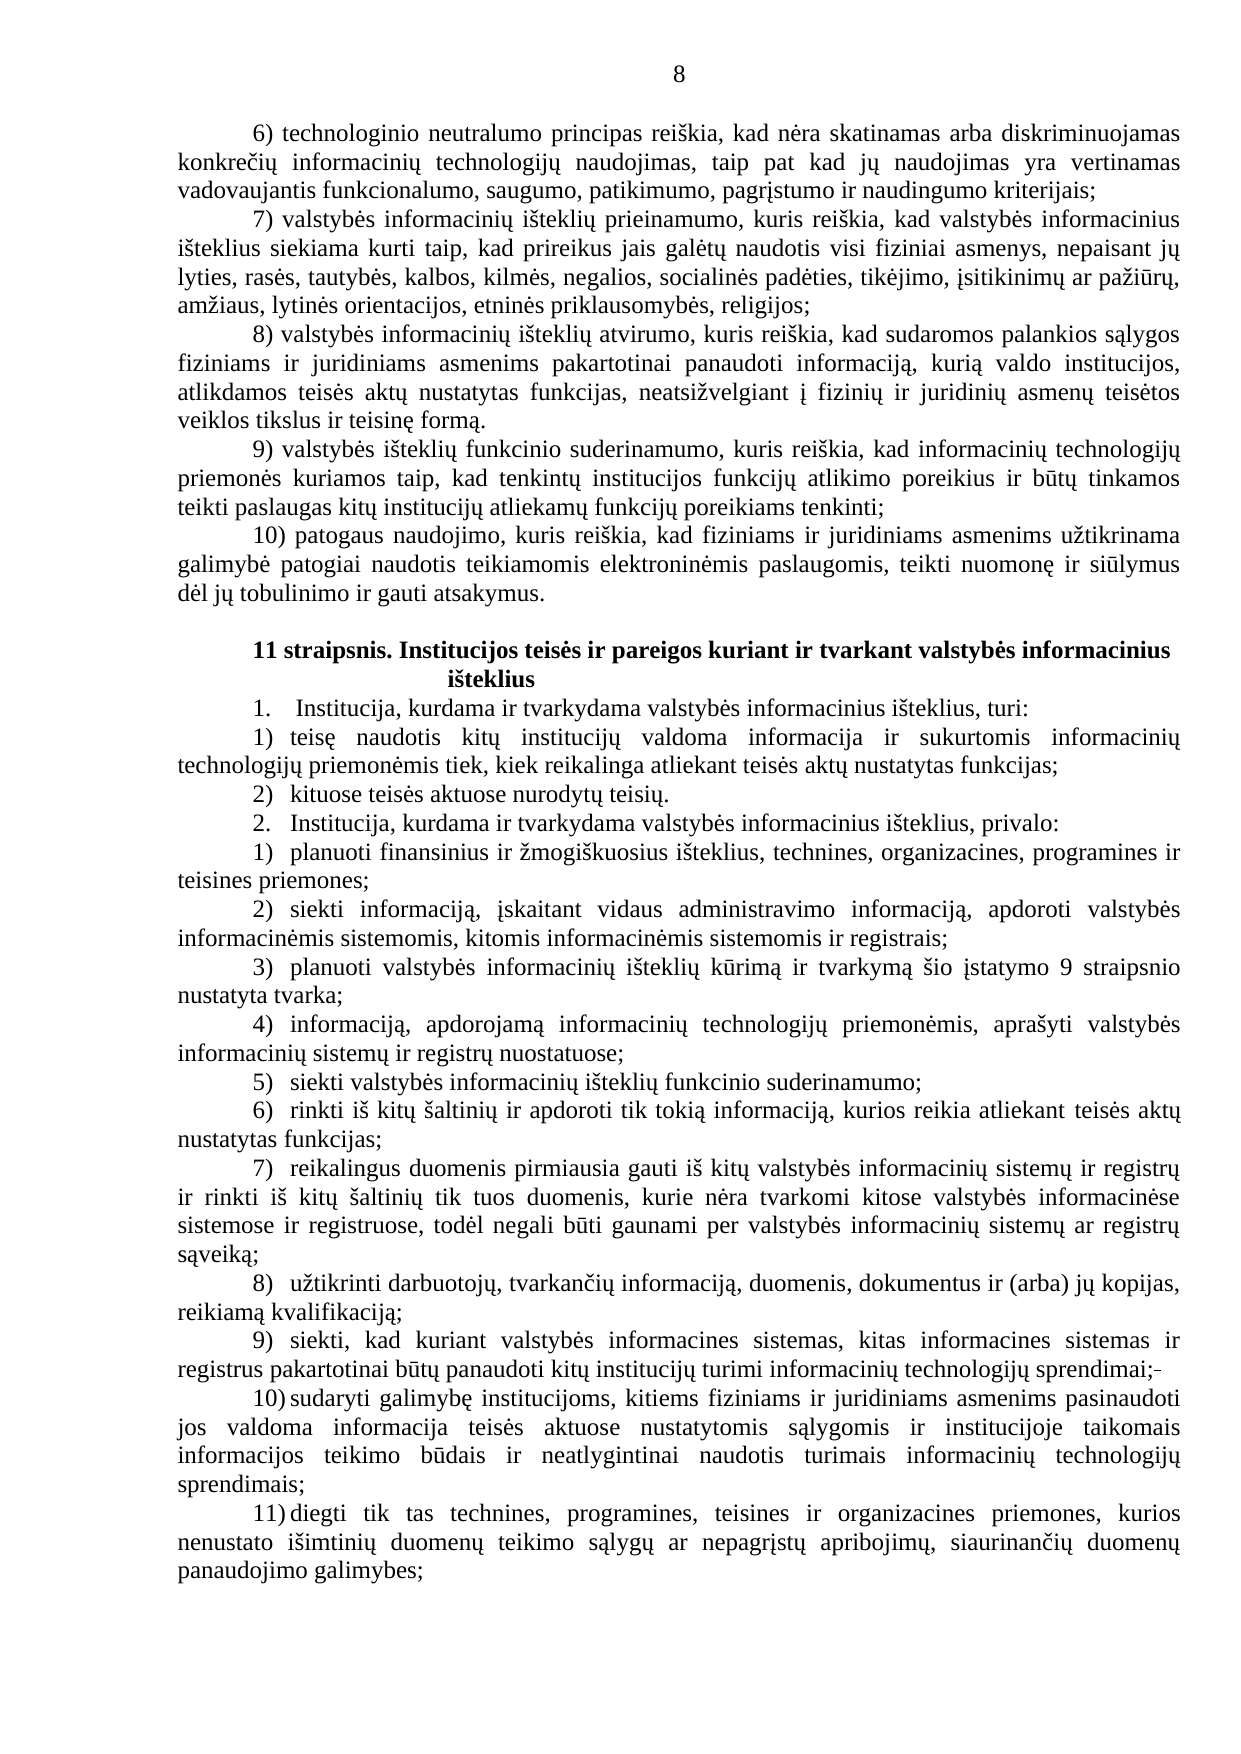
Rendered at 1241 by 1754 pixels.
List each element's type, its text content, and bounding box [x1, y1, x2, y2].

text 10) sudaryti galimybę institucijoms, kitiems fiziniams ir juridiniams asmenims pasinaudoti jos valdoma informacija teisės aktuose nustatytomis sąlygomis ir institucijoje taikomais informacijos teikimo būdais ir neatlygintinai naudotis turimais informacinių technologijų sprendimais; [177, 1383, 1181, 1498]
text 9) valstybės išteklių funkcinio suderinamumo, kuris reiškia, kad informacinių technologijų priemonės kuriamos taip, kad tenkintų institucijos funkcijų atlikimo poreikius ir būtų tinkamos teikti paslaugas kitų institucijų atliekamų funkcijų poreikiams tenkinti; [177, 434, 1181, 521]
text 9) siekti, kad kuriant valstybės informacines sistemas, kitas informacines sistemas ir registrus pakartotinai būtų panaudoti kitų institucijų turimi informacinių technologijų sprendimai; [177, 1326, 1181, 1383]
text 3) planuoti valstybės informacinių išteklių kūrimą ir tvarkymą šio įstatymo 9 straipsnio nustatyta tvarka; [177, 952, 1181, 1009]
text 11) diegti tik tas technines, programines, teisines ir organizacines priemones, kurios nenustato išimtinių duomenų teikimo sąlygų ar nepagrįstų apribojimų, siaurinančių duomenų panaudojimo galimybes; [177, 1498, 1181, 1584]
text 2) kituose teisės aktuose nurodytų teisių. [177, 779, 1181, 808]
text 10) patogaus naudojimo, kuris reiškia, kad fiziniams ir juridiniams asmenims užtikrinama galimybė patogiai naudotis teikiamomis elektroninėmis paslaugomis, teikti nuomonę ir siūlymus dėl jų tobulinimo ir gauti atsakymus. [177, 521, 1181, 607]
text 4) informaciją, apdorojamą informacinių technologijų priemonėmis, aprašyti valstybės informacinių sistemų ir registrų nuostatuose; [177, 1009, 1181, 1067]
text 7) valstybės informacinių išteklių prieinamumo, kuris reiškia, kad valstybės informacinius išteklius siekiama kurti taip, kad prireikus jais galėtų naudotis visi fiziniai asmenys, nepaisant jų lyties, rasės, tautybės, kalbos, kilmės, negalios, socialinės padėties, tikėjimo, įsitikinimų ar pažiūrų, amžiaus, lytinės orientacijos, etninės priklausomybės, religijos; [177, 204, 1181, 319]
text 1) teisę naudotis kitų institucijų valdoma informacija ir sukurtomis informacinių technologijų priemonėmis tiek, kiek reikalinga atliekant teisės aktų nustatytas funkcijas; [177, 722, 1181, 779]
text 11 straipsnis. Institucijos teisės ir pareigos kuriant ir tvarkant valstybės informacinius [177, 636, 1181, 664]
text 8) užtikrinti darbuotojų, tvarkančių informaciją, duomenis, dokumentus ir (arba) jų kopijas, reikiamą kvalifikaciją; [177, 1268, 1181, 1326]
text 5) siekti valstybės informacinių išteklių funkcinio suderinamumo; [177, 1067, 1181, 1096]
text išteklius [177, 664, 1181, 693]
text 1) planuoti finansinius ir žmogiškuosius išteklius, technines, organizacines, programines ir teisines priemones; [177, 837, 1181, 894]
text 6) technologinio neutralumo principas reiškia, kad nėra skatinamas arba diskriminuojamas konkrečių informacinių technologijų naudojimas, taip pat kad jų naudojimas yra vertinamas vadovaujantis funkcionalumo, saugumo, patikimumo, pagrįstumo ir naudingumo kriterijais; [177, 118, 1181, 204]
text 6) rinkti iš kitų šaltinių ir apdoroti tik tokią informaciją, kurios reikia atliekant teisės aktų nustatytas funkcijas; [177, 1096, 1181, 1153]
text 2. Institucija, kurdama ir tvarkydama valstybės informacinius išteklius, privalo: [177, 808, 1181, 837]
text 7) reikalingus duomenis pirmiausia gauti iš kitų valstybės informacinių sistemų ir registrų ir rinkti iš kitų šaltinių tik tuos duomenis, kurie nėra tvarkomi kitose valstybės informacinėse sistemose ir registruose, todėl negali būti gaunami per valstybės informacinių sistemų ar registrų sąveiką; [177, 1153, 1181, 1268]
text 2) siekti informaciją, įskaitant vidaus administravimo informaciją, apdoroti valstybės informacinėmis sistemomis, kitomis informacinėmis sistemomis ir registrais; [177, 894, 1181, 952]
text 8) valstybės informacinių išteklių atvirumo, kuris reiškia, kad sudaromos palankios sąlygos fiziniams ir juridiniams asmenims pakartotinai panaudoti informaciją, kurią valdo institucijos, atlikdamos teisės aktų nustatytas funkcijas, neatsižvelgiant į fizinių ir juridinių asmenų teisėtos veiklos tikslus ir teisinę formą. [177, 319, 1181, 434]
text 1. Institucija, kurdama ir tvarkydama valstybės informacinius išteklius, turi: [177, 693, 1181, 722]
